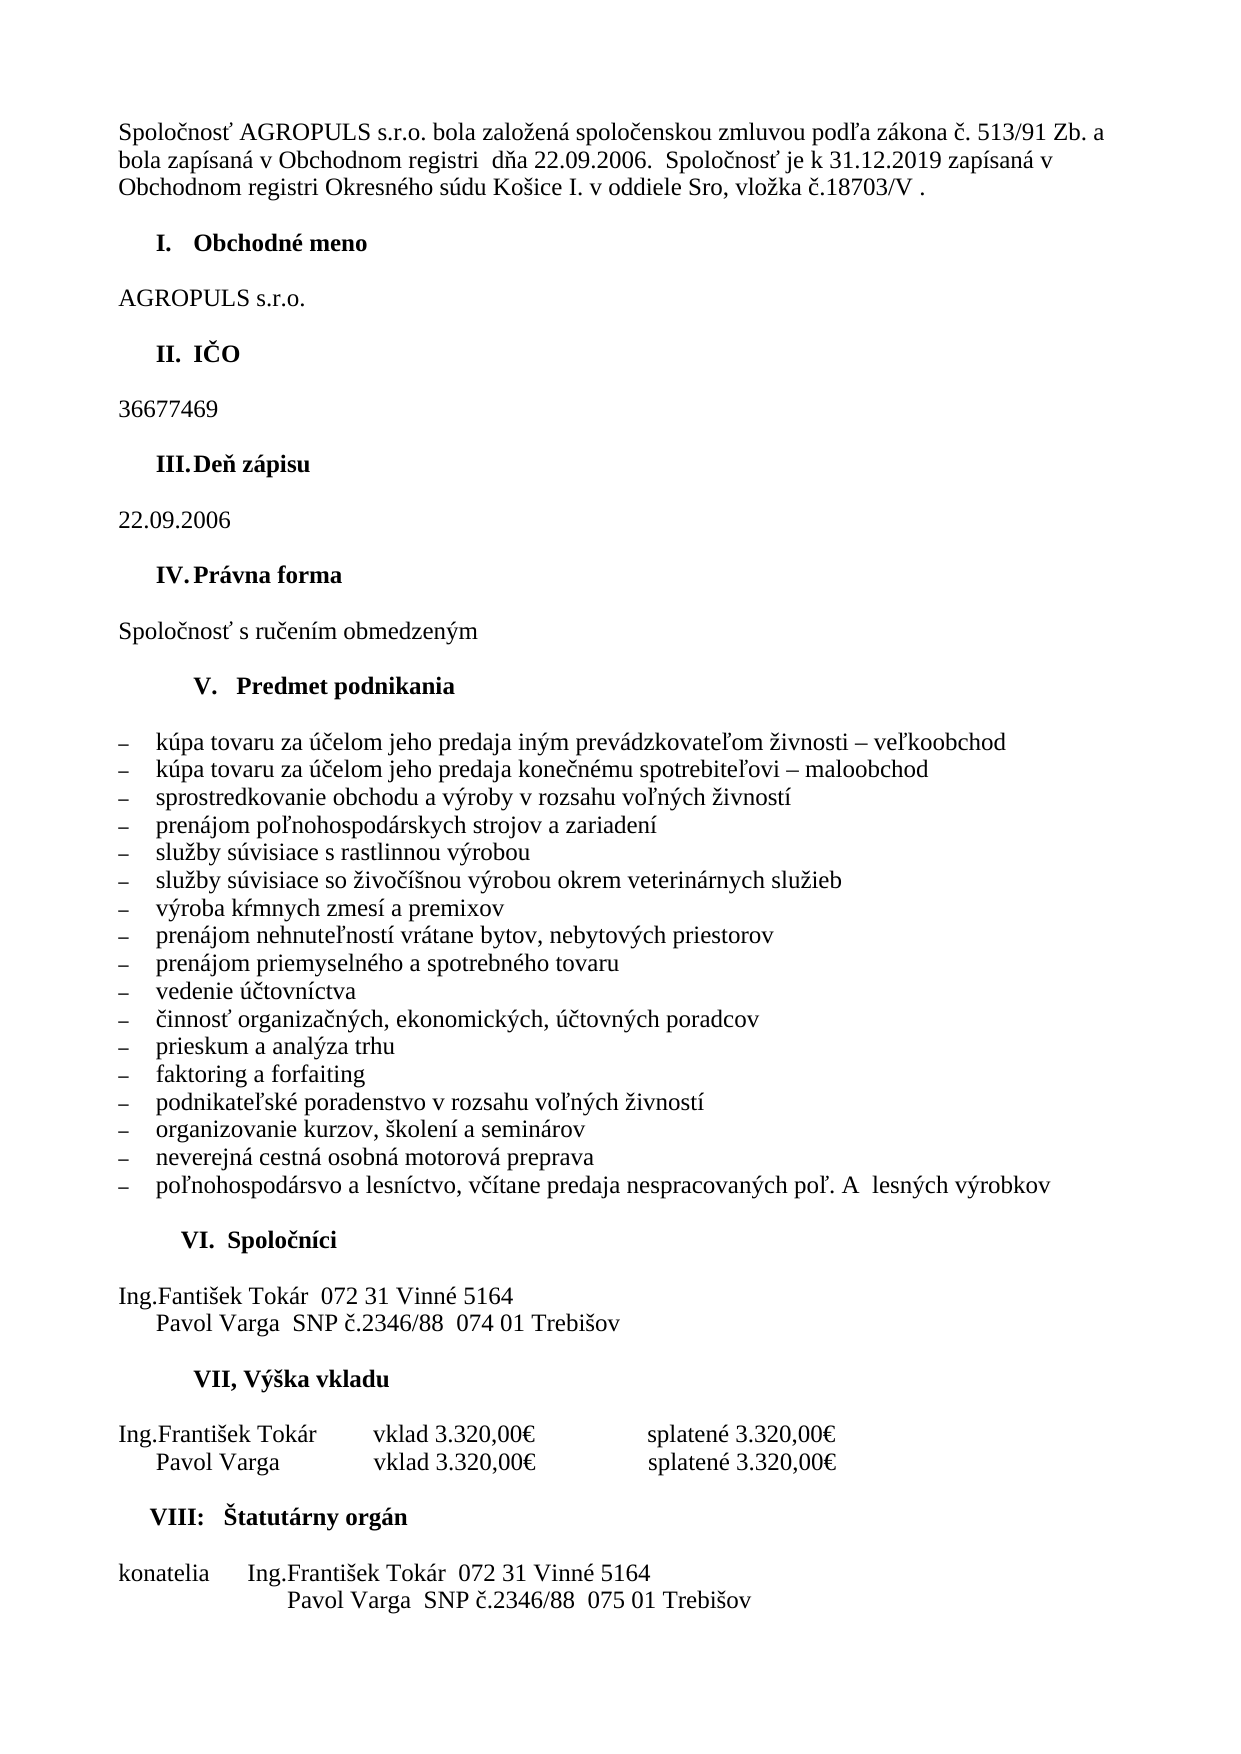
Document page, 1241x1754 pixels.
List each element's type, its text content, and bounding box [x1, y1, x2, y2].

list IČO [156, 340, 1122, 367]
list sprostredkovanie obchodu a výroby v rozsahu voľných živností [118, 783, 1122, 811]
list V. Predmet podnikania [156, 672, 1122, 700]
text Ing.Fantišek Tokár 072 31 Vinné 5164 [118, 1282, 1122, 1309]
text Pavol Varga vklad 3.320,00€ splatené 3.320,00€ [118, 1448, 1122, 1476]
list organizovanie kurzov, školení a seminárov [118, 1116, 1122, 1143]
list výroba kŕmnych zmesí a premixov [118, 894, 1122, 922]
list kúpa tovaru za účelom jeho predaja konečnému spotrebiteľovi – maloobchod [118, 755, 1122, 783]
text 22.09.2006 [118, 506, 1122, 534]
text VI. Spoločníci [118, 1226, 1122, 1254]
list kúpa tovaru za účelom jeho predaja iným prevádzkovateľom živnosti – veľkoobchod [118, 728, 1122, 755]
list faktoring a forfaiting [118, 1060, 1122, 1088]
text bola zapísaná v Obchodnom registri dňa 22.09.2006. Spoločnosť je k 31.12.2019 zapísaná v Obchodnom registri Okresného súdu Košice I. v oddiele Sro, vložka č.18703/V . [118, 146, 1122, 201]
list prenájom nehnuteľností vrátane bytov, nebytových priestorov [118, 922, 1122, 949]
list Obchodné meno [156, 229, 1122, 257]
list neverejná cestná osobná motorová preprava [118, 1143, 1122, 1171]
list služby súvisiace so živočíšnou výrobou okrem veterinárnych služieb [118, 866, 1122, 894]
list Právna forma [156, 561, 1122, 589]
list Deň zápisu [156, 451, 1122, 478]
text VIII: Štatutárny orgán [118, 1503, 1122, 1531]
text Ing.František Tokár vklad 3.320,00€ splatené 3.320,00€ [118, 1420, 1122, 1448]
list podnikateľské poradenstvo v rozsahu voľných živností [118, 1088, 1122, 1116]
list prenájom poľnohospodárskych strojov a zariadení [118, 811, 1122, 838]
list prieskum a analýza trhu [118, 1032, 1122, 1060]
text 36677469 [118, 395, 1122, 423]
list činnosť organizačných, ekonomických, účtovných poradcov [118, 1005, 1122, 1032]
text Spoločnosť AGROPULS s.r.o. bola založená spoločenskou zmluvou podľa zákona č. 513/91 Zb. a [118, 118, 1122, 146]
list prenájom priemyselného a spotrebného tovaru [118, 949, 1122, 977]
text AGROPULS s.r.o. [118, 284, 1122, 312]
list poľnohospodársvo a lesníctvo, včítane predaja nespracovaných poľ. A lesných výrobkov [118, 1171, 1122, 1199]
list služby súvisiace s rastlinnou výrobou [118, 838, 1122, 866]
text konatelia Ing.František Tokár 072 31 Vinné 5164 [118, 1559, 1122, 1587]
list vedenie účtovníctva [118, 977, 1122, 1005]
text Pavol Varga SNP č.2346/88 074 01 Trebišov [118, 1309, 1122, 1337]
text Spoločnosť s ručením obmedzeným [118, 617, 1122, 644]
text Pavol Varga SNP č.2346/88 075 01 Trebišov [118, 1587, 1122, 1614]
list VII, Výška vkladu [156, 1365, 1122, 1393]
